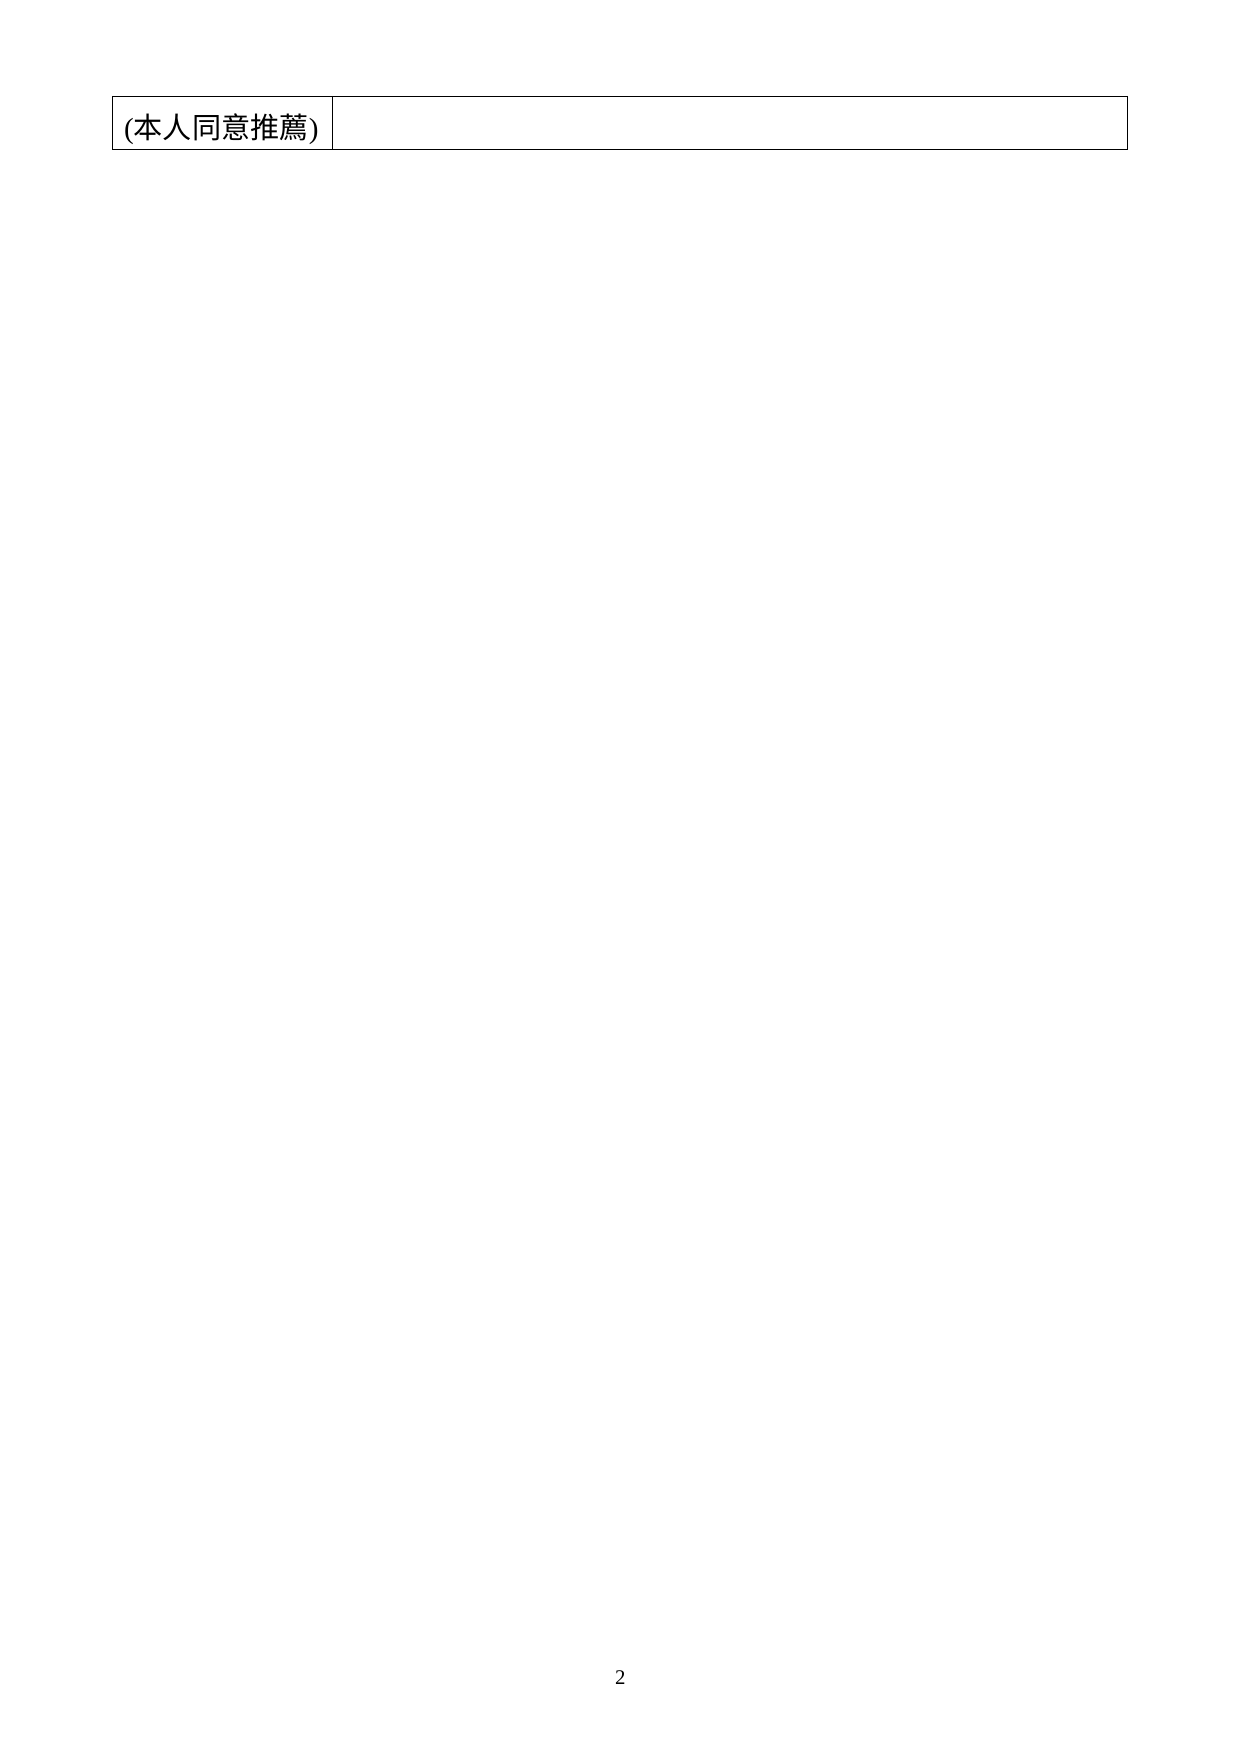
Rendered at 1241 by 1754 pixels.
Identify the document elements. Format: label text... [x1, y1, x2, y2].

table_cell [333, 97, 1127, 149]
table_cell (本人同意推薦) [113, 97, 332, 149]
